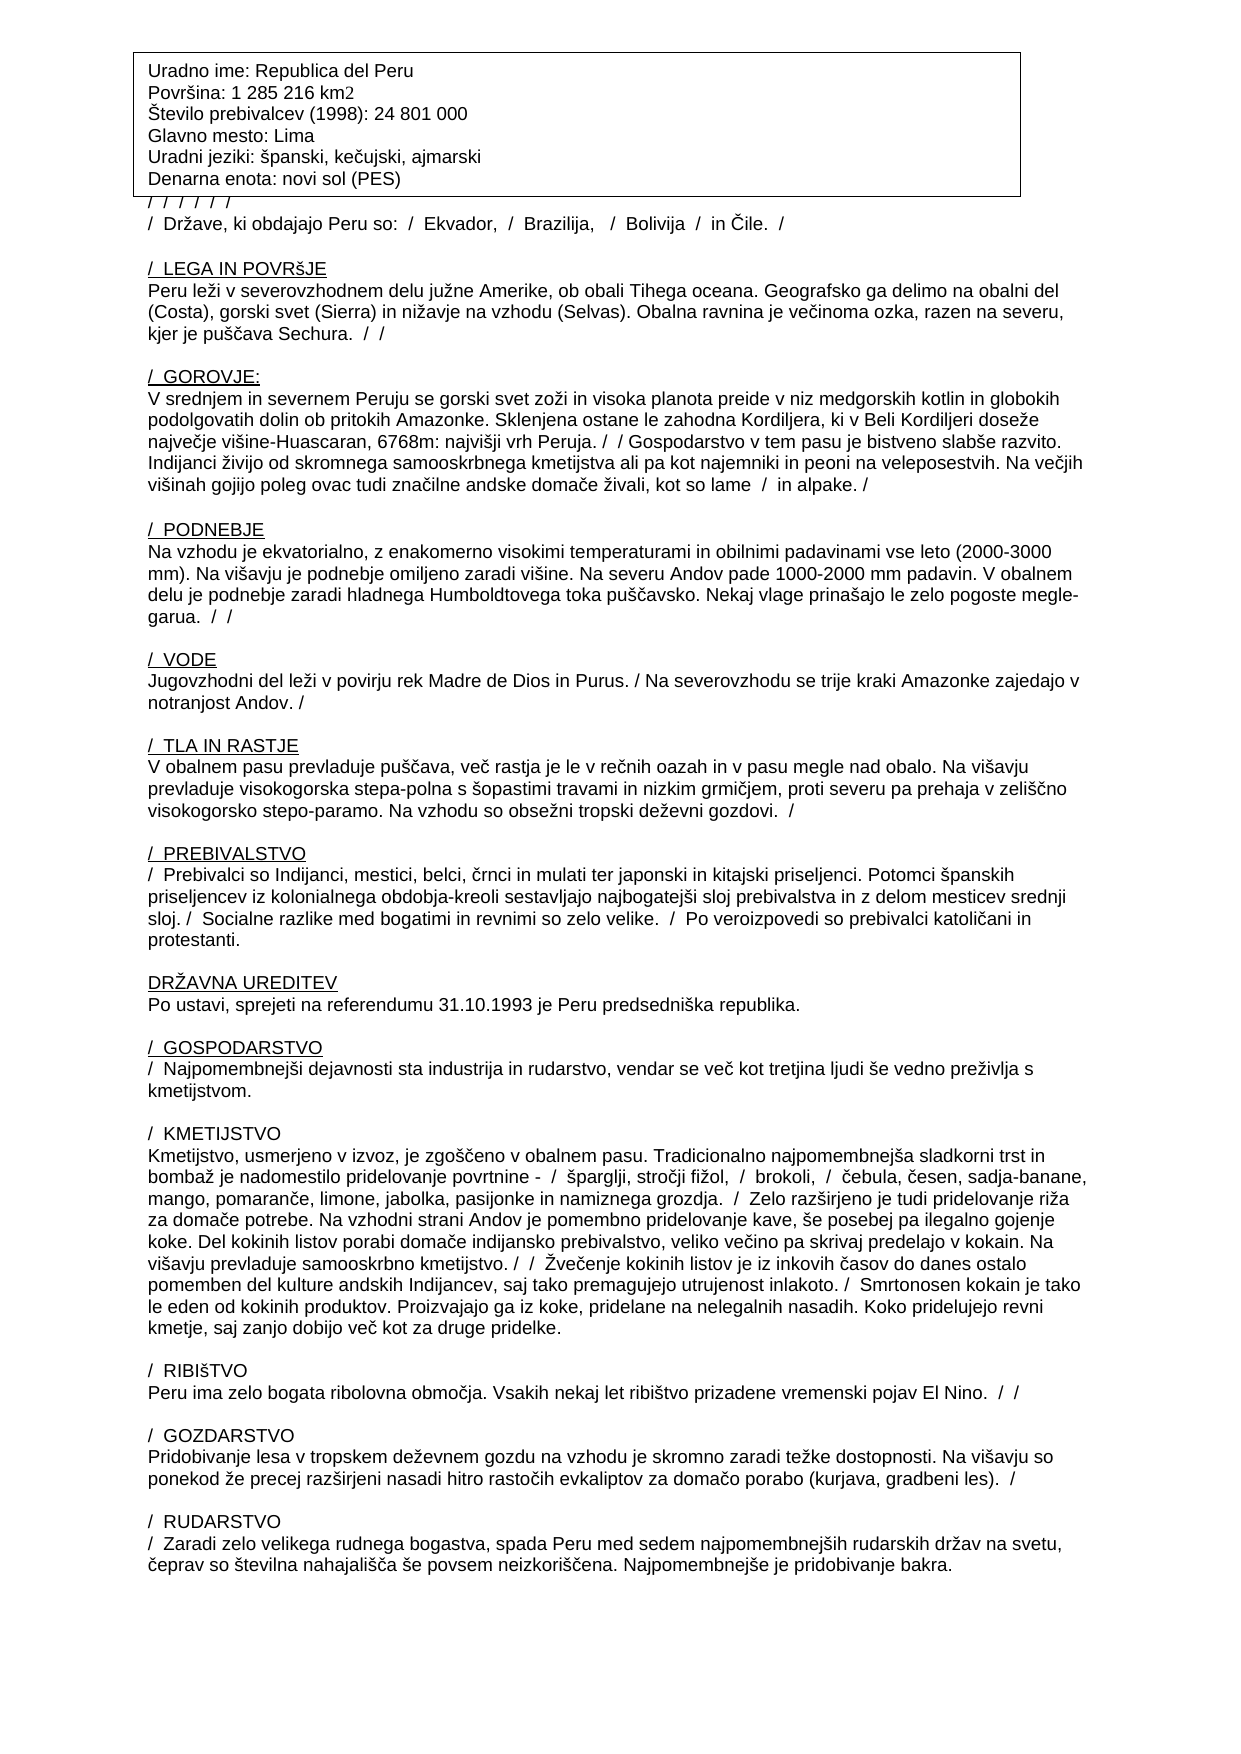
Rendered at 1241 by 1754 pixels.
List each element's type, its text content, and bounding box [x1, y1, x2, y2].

text Površina: 1 285 216 km [148, 81, 1005, 103]
subtitle Uradni jeziki: španski, kečujski, ajmarski [148, 146, 1005, 168]
text / TLA IN RASTJE [148, 735, 1093, 756]
text Jugovzhodni del leži v povirju rek Madre de Dios in Purus. / Na severovzhodu se trije kraki Amazonke zajedajo v notranjost Andov. / [148, 670, 1093, 713]
subtitle / Države, ki obdajajo Peru so: / Ekvador, / Brazilija, / Bolivija / in Čile. / [148, 212, 1093, 234]
text Peru leži v severovzhodnem delu južne Amerike, ob obali Tihega oceana. Geografsko ga delimo na obalni del (Costa), gorski svet (Sierra) in nižavje na vzhodu (Selvas). Obalna ravnina je večinoma ozka, razen na severu, kjer je puščava Sechura. / / [148, 279, 1093, 344]
text Na vzhodu je ekvatorialno, z enakomerno visokimi temperaturami in obilnimi padavinami vse leto (2000-3000 mm). Na višavju je podnebje omiljeno zaradi višine. Na severu Andov pade 1000-2000 mm padavin. V obalnem delu je podnebje zaradi hladnega Humboldtovega toka puščavsko. Nekaj vlage prinašajo le zelo pogoste megle-garua. / / [148, 541, 1093, 627]
subtitle V srednjem in severnem Peruju se gorski svet zoži in visoka planota preide v niz medgorskih kotlin in globokih podolgovatih dolin ob pritokih Amazonke. Sklenjena ostane le zahodna Kordiljera, ki v Beli Kordiljeri doseže največje višine-Huascaran, 6768m: najvišji vrh Peruja. / / Gospodarstvo v tem pasu je bistveno slabše razvito. Indijanci živijo od skromnega samooskrbnega kmetijstva ali pa kot najemniki in peoni na veleposestvih. Na večjih višinah gojijo poleg ovac tudi značilne andske domače živali, kot so lame / in alpake. / [148, 387, 1093, 495]
text Po ustavi, sprejeti na referendumu 31.10.1993 je Peru predsedniška republika. [148, 993, 1093, 1015]
text / RUDARSTVO [148, 1511, 1093, 1533]
text Denarna enota: novi sol (PES) [148, 168, 1005, 189]
text Pridobivanje lesa v tropskem deževnem gozdu na vzhodu je skromno zaradi težke dostopnosti. Na višavju so ponekod že precej razširjeni nasadi hitro rastočih evkaliptov za domačo porabo (kurjava, gradbeni les). / [148, 1446, 1093, 1489]
text / GOZDARSTVO [148, 1425, 1093, 1446]
subtitle Uradno ime: Republica del Peru [148, 60, 1005, 81]
text / RIBIšTVO [148, 1360, 1093, 1382]
text Glavno mesto: Lima [148, 125, 1005, 146]
subtitle / PODNEBJE [148, 519, 1093, 541]
text / GOSPODARSTVO [148, 1037, 1093, 1058]
text DRŽAVNA UREDITEV [148, 972, 1093, 993]
subtitle / LEGA IN POVRšJE [148, 258, 1093, 279]
text Peru ima zelo bogata ribolovna območja. Vsakih nekaj let ribištvo prizadene vremenski pojav El Nino. / / [148, 1382, 1093, 1403]
text Število prebivalcev (1998): 24 801 000 [148, 103, 1005, 125]
subtitle / / / / / / [148, 191, 1093, 212]
text / Zaradi zelo velikega rudnega bogastva, spada Peru med sedem najpomembnejših rudarskih držav na svetu, čeprav so številna nahajališča še povsem neizkoriščena. Najpomembnejše je pridobivanje bakra. [148, 1533, 1093, 1576]
text V obalnem pasu prevladuje puščava, več rastja je le v rečnih oazah in v pasu megle nad obalo. Na višavju prevladuje visokogorska stepa-polna s šopastimi travami in nizkim grmičjem, proti severu pa prehaja v zeliščno visokogorsko stepo-paramo. Na vzhodu so obsežni tropski deževni gozdovi. / [148, 756, 1093, 821]
text / Prebivalci so Indijanci, mestici, belci, črnci in mulati ter japonski in kitajski priseljenci. Potomci španskih priseljencev iz kolonialnega obdobja-kreoli sestavljajo najbogatejši sloj prebivalstva in z delom mesticev srednji sloj. / Socialne razlike med bogatimi in revnimi so zelo velike. / Po veroizpovedi so prebivalci katoličani in protestanti. [148, 864, 1093, 950]
subtitle / VODE [148, 648, 1093, 670]
text Kmetijstvo, usmerjeno v izvoz, je zgoščeno v obalnem pasu. Tradicionalno najpomembnejša sladkorni trst in bombaž je nadomestilo pridelovanje povrtnine - / šparglji, stročji fižol, / brokoli, / čebula, česen, sadja-banane, mango, pomaranče, limone, jabolka, pasijonke in namiznega grozdja. / Zelo razširjeno je tudi pridelovanje riža za domače potrebe. Na vzhodni strani Andov je pomembno pridelovanje kave, še posebej pa ilegalno gojenje koke. Del kokinih listov porabi domače indijansko prebivalstvo, veliko večino pa skrivaj predelajo v kokain. Na višavju prevladuje samooskrbno kmetijstvo. / / Žvečenje kokinih listov je iz inkovih časov do danes ostalo pomemben del kulture andskih Indijancev, saj tako premagujejo utrujenost inlakoto. / Smrtonosen kokain je tako le eden od kokinih produktov. Proizvajajo ga iz koke, pridelane na nelegalnih nasadih. Koko pridelujejo revni kmetje, saj zanjo dobijo več kot za druge pridelke. [148, 1144, 1093, 1338]
subtitle / PREBIVALSTVO [148, 843, 1093, 864]
subtitle / GOROVJE: [148, 366, 1093, 387]
text / Najpomembnejši dejavnosti sta industrija in rudarstvo, vendar se več kot tretjina ljudi še vedno preživlja s kmetijstvom. [148, 1058, 1093, 1101]
text / KMETIJSTVO [148, 1123, 1093, 1144]
